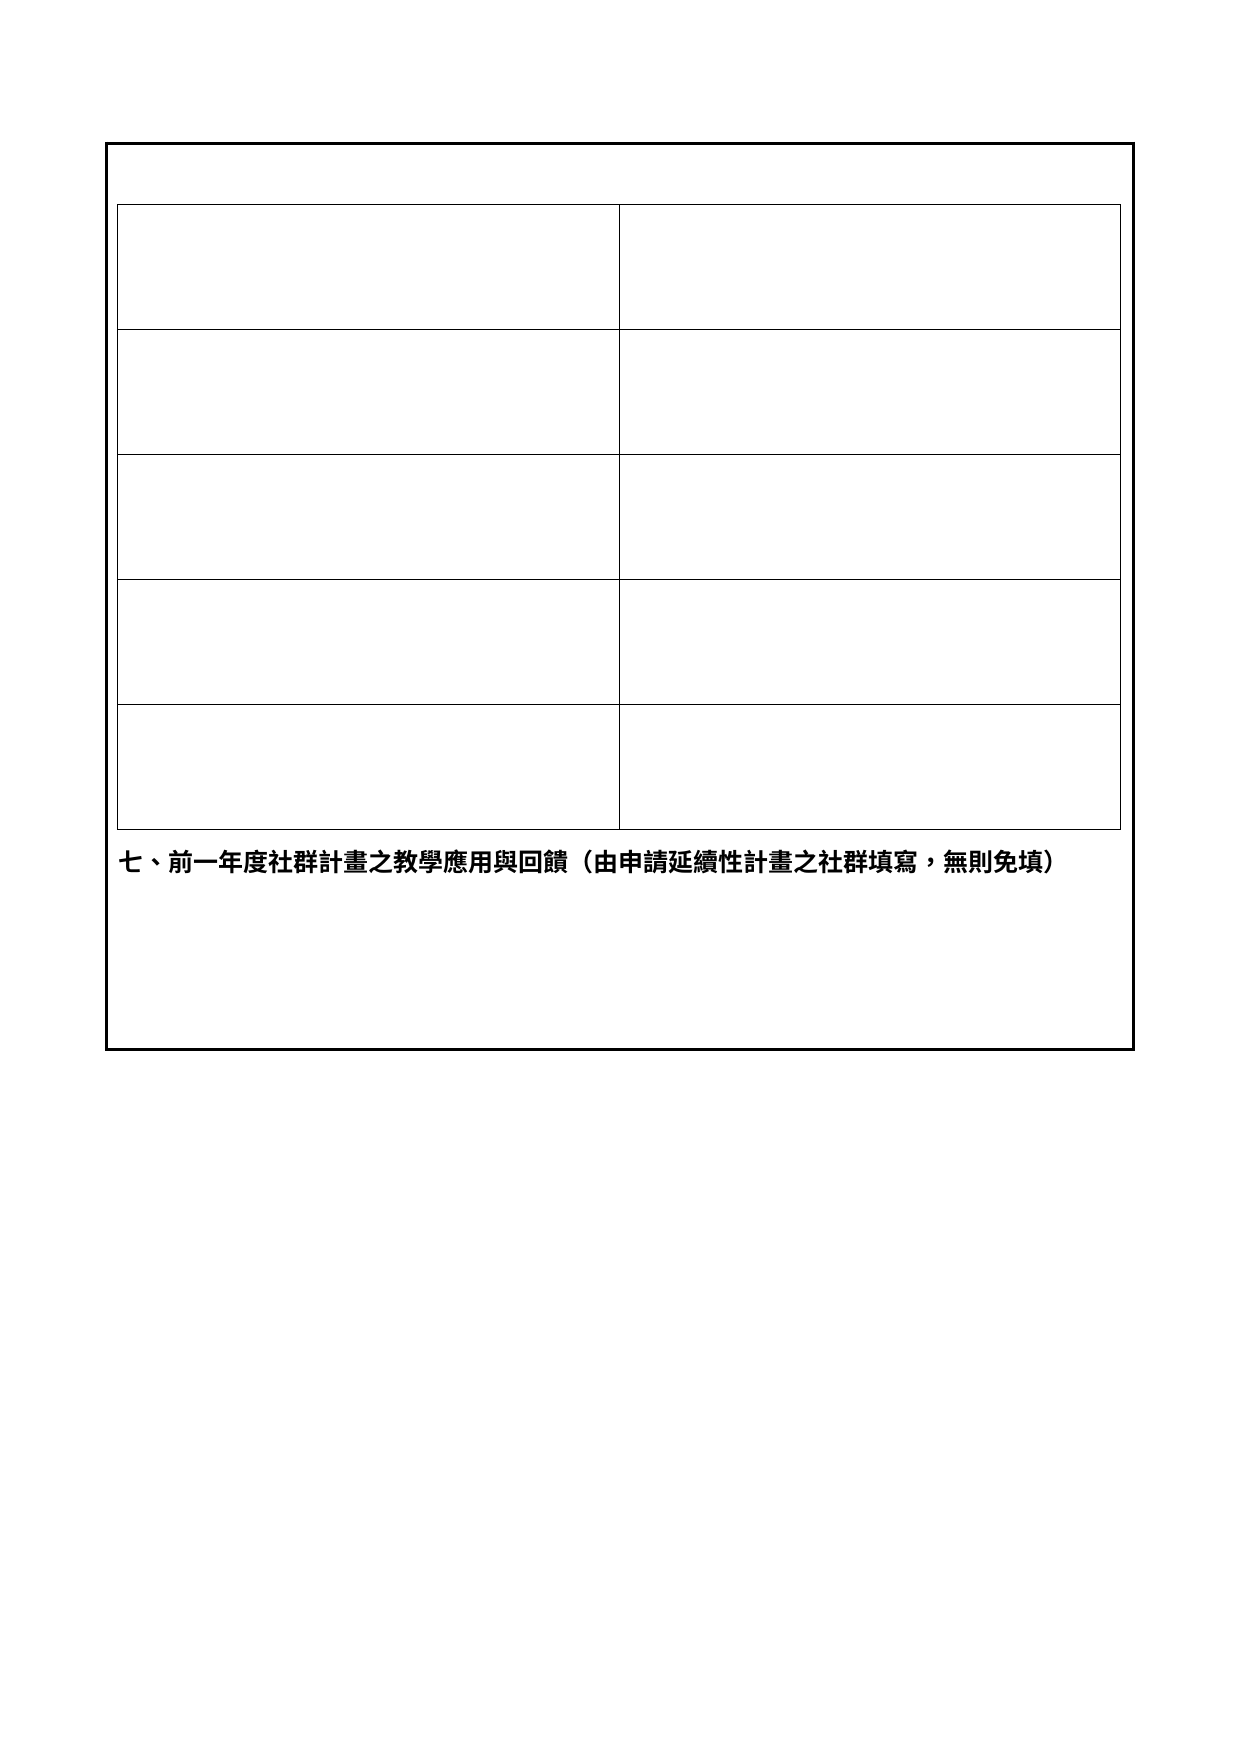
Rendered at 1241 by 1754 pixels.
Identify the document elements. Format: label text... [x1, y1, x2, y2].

table_cell [620, 330, 1120, 454]
table_cell [118, 455, 619, 579]
table_cell [620, 580, 1120, 704]
table_cell [620, 455, 1120, 579]
table_cell [620, 205, 1120, 329]
table_cell [118, 330, 619, 454]
table_cell [118, 205, 619, 329]
table_cell [118, 580, 619, 704]
table_cell 社群目的： 二、年度目標： 1. 2. 3. 4. 5. 三、實施方式： 四、工作分配表 五、年度進度規劃（至少6/8次）：【運作期間為111年8月至112年7月】 備註：請詳細註明內聘講師、外聘講師、專家學者出席場次，且講師不得為社群成員。 六、預期效益與檢核方式： 七、前一年度社群計畫之教學應用與回饋（由申請延續性計畫之社群填寫，無則免填） [108, 145, 1132, 1047]
table_cell [118, 705, 619, 829]
table_cell [620, 705, 1120, 829]
